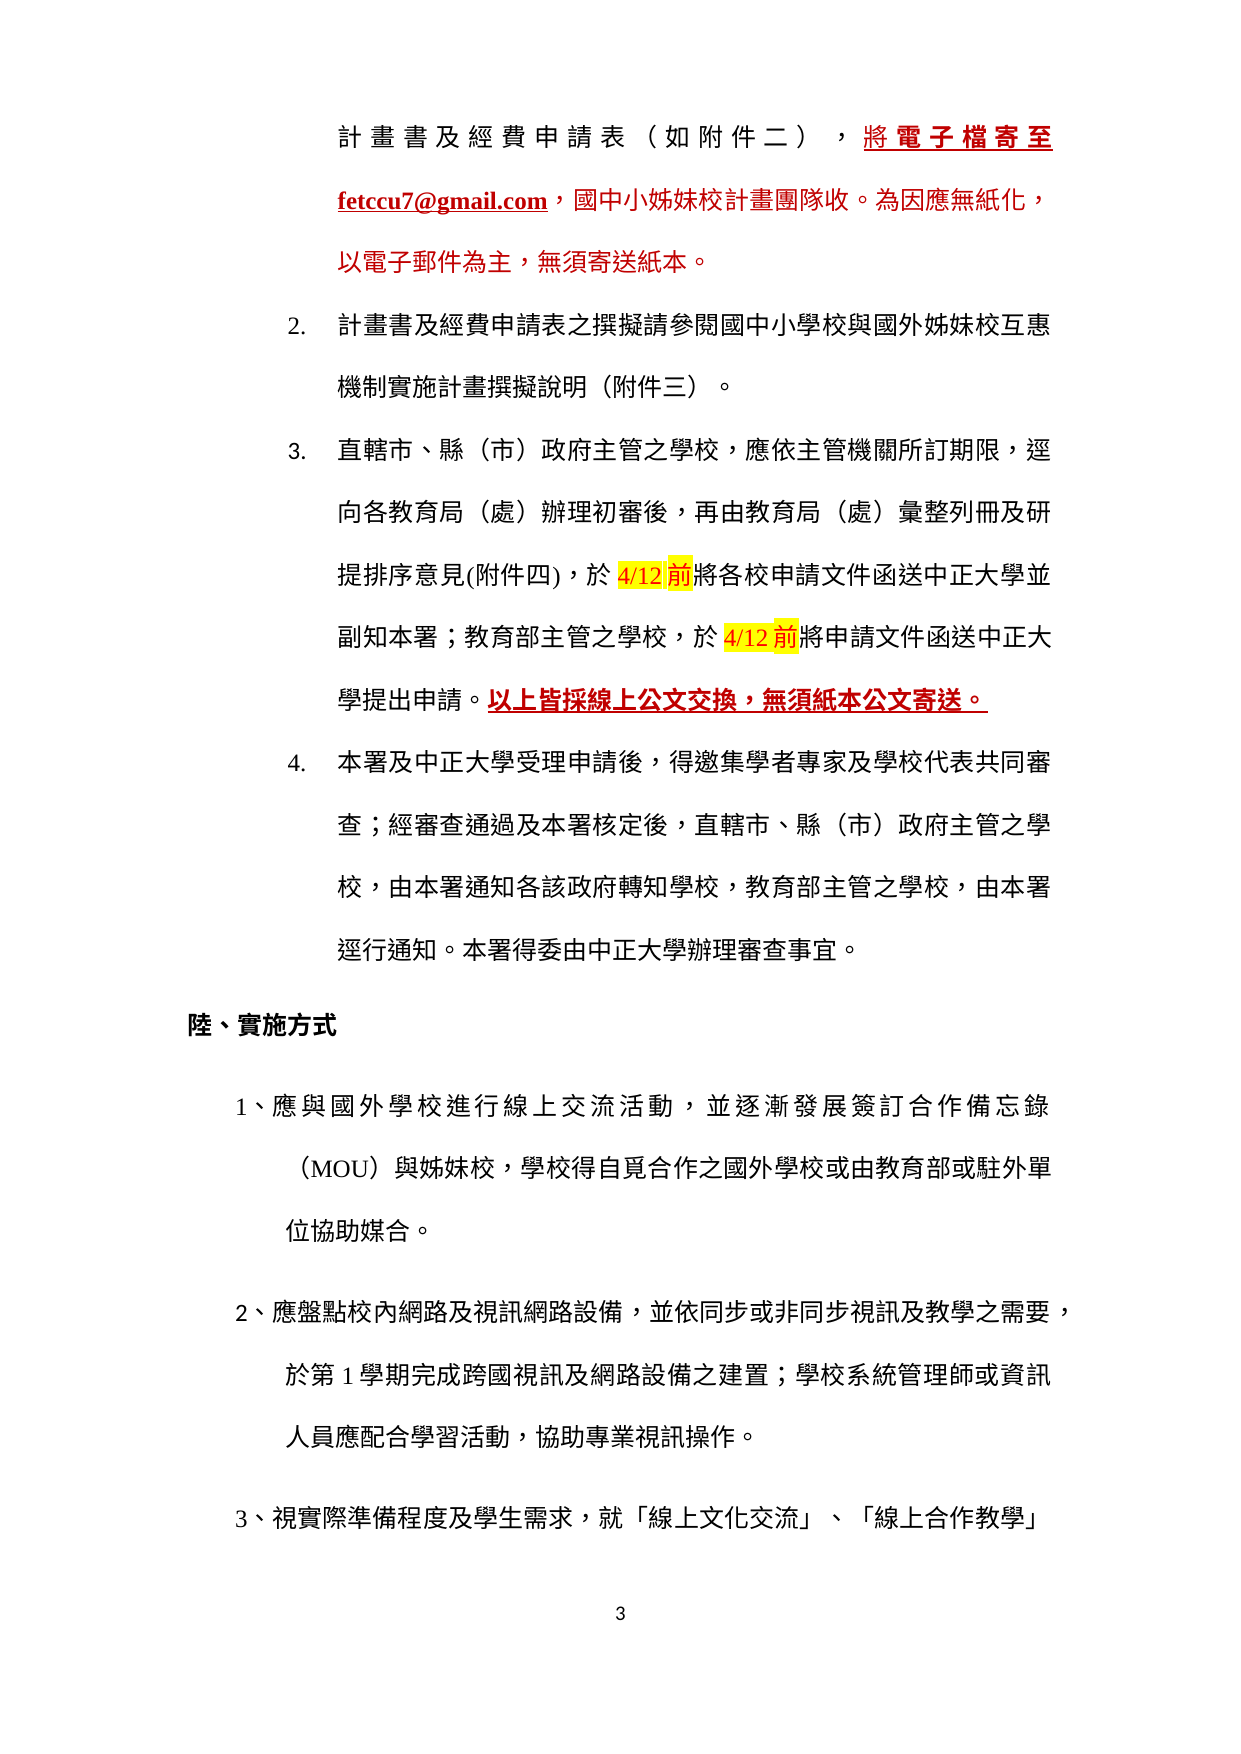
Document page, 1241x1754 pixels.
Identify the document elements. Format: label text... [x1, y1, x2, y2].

text 陸、實施方式 [187, 982, 1053, 1044]
list 直轄市、縣（市）政府主管之學校，應依主管機關所訂期限，逕向各教育局（處）辦理初審後，再由教育局（處）彙整列冊及研提排序意見(附件四)，於4/12前將各校申請文件函送中正大學並副知本署；教育部主管之學校，於4/12前將申請文件函送中正大學提出申請。以上皆採線上公文交換，無須紙本公文寄送。 [287, 407, 1053, 719]
list 應盤點校內網路及視訊網路設備，並依同步或非同步視訊及教學之需要，於第1學期完成跨國視訊及網路設備之建置；學校系統管理師或資訊人員應配合學習活動，協助專業視訊操作。 [235, 1269, 1053, 1457]
list 本署及中正大學受理申請後，得邀集學者專家及學校代表共同審查；經審查通過及本署核定後，直轄市、縣（市）政府主管之學校，由本署通知各該政府轉知學校，教育部主管之學校，由本署逕行通知。本署得委由中正大學辦理審查事宜。 [287, 719, 1053, 969]
list 計畫書及經費申請表（如附件二），將電子檔寄至fetccu7@gmail.com，國中小姊妹校計畫團隊收。為因應無紙化，以電子郵件為主，無須寄送紙本。 [287, 94, 1053, 282]
list 應與國外學校進行線上交流活動，並逐漸發展簽訂合作備忘錄（MOU）與姊妹校，學校得自覓合作之國外學校或由教育部或駐外單位協助媒合。 [235, 1063, 1053, 1250]
list 視實際準備程度及學生需求，就「線上文化交流」、「線上合作教學」 [235, 1475, 1053, 1538]
list 計畫書及經費申請表之撰擬請參閱國中小學校與國外姊妹校互惠機制實施計畫撰擬說明（附件三）。 [287, 282, 1053, 407]
